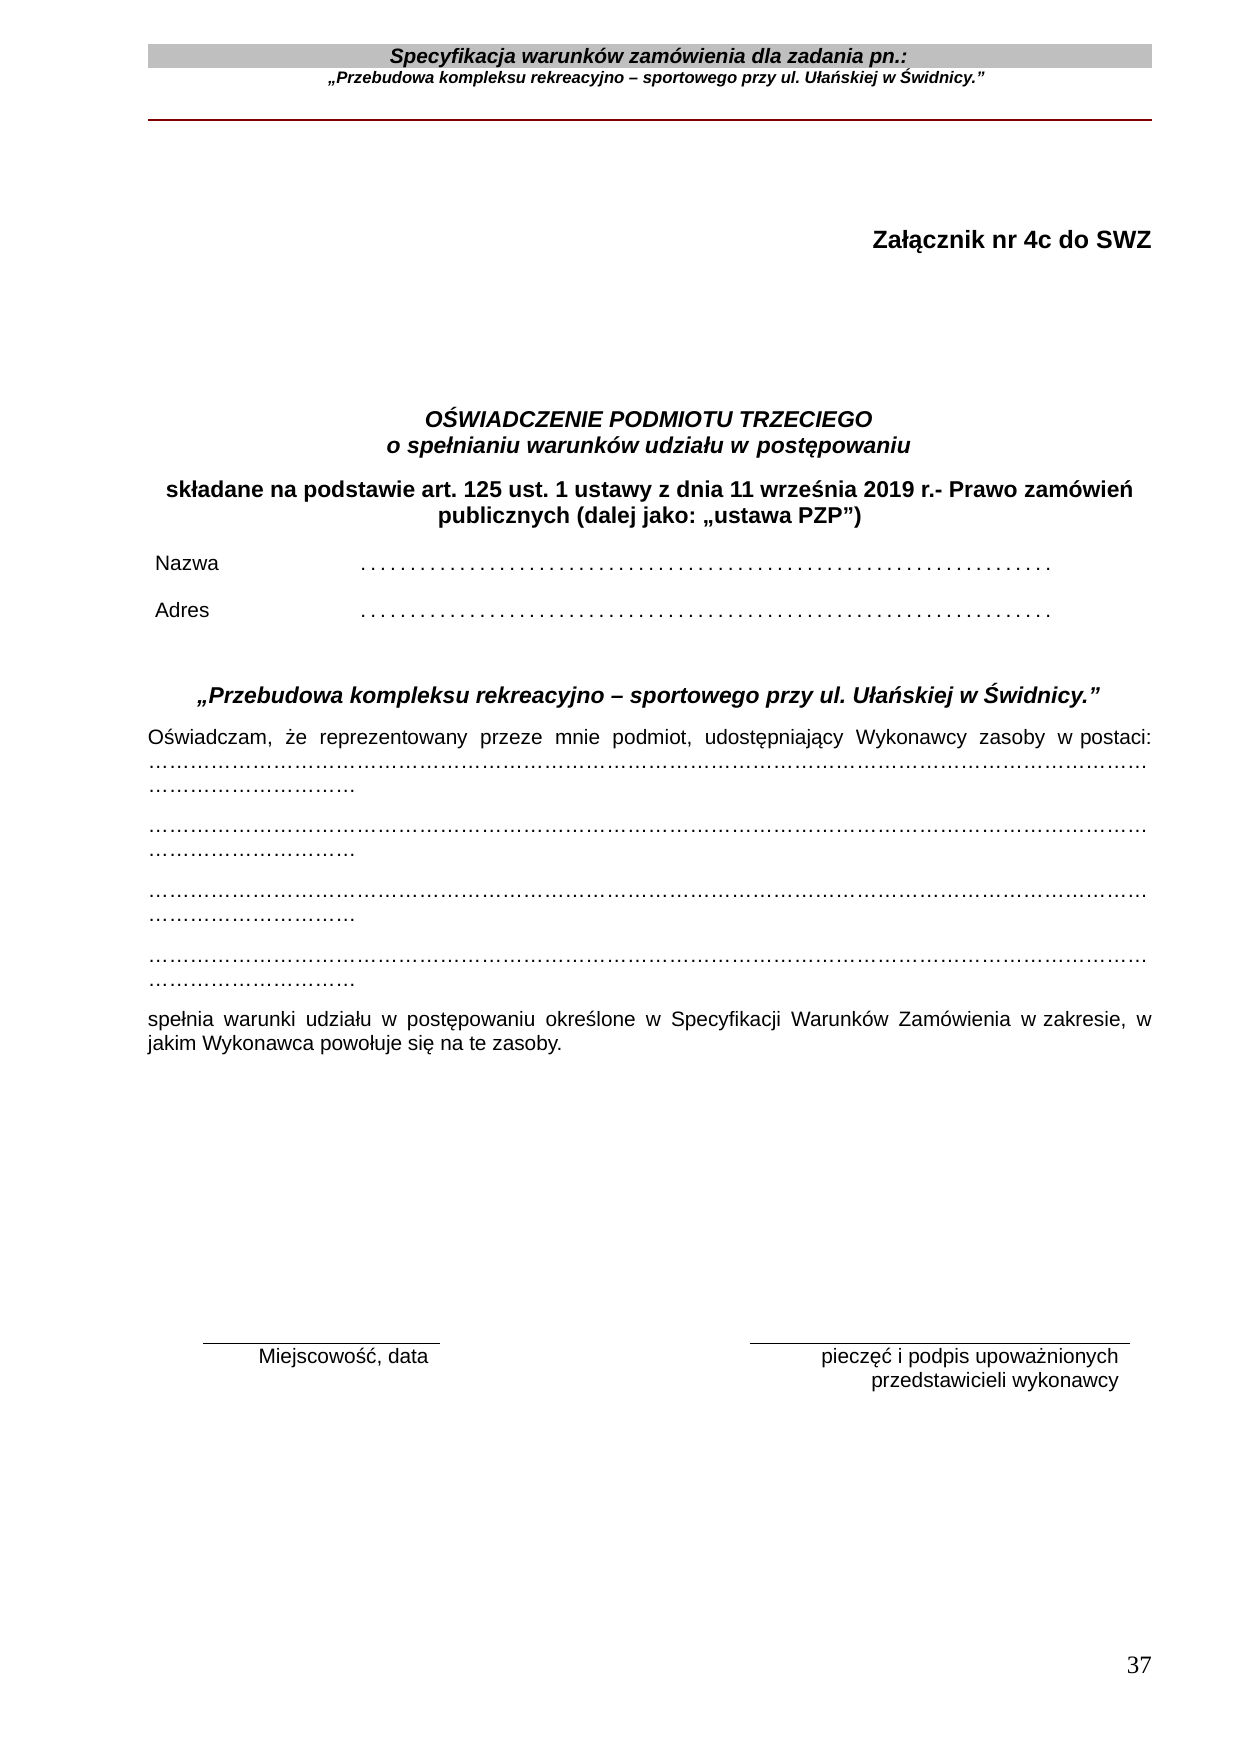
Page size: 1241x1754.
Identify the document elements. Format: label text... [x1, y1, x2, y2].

text składane na podstawie art. 125 ust. 1 ustawy z dnia 11 września 2019 r.- Prawo zamówień publicznych (dalej jako: „ustawa PZP”) [148, 476, 1151, 528]
text Oświadczam, że reprezentowany przeze mnie podmiot, udostępniający Wykonawcy zasoby w postaci: ………………………………………………………………………………………………………………………………………………………… [148, 725, 1152, 797]
table_header [440, 1343, 749, 1415]
table_cell ...................................................................... [353, 592, 1137, 639]
text ………………………………………………………………………………………………………………………………………………………… [148, 878, 1152, 926]
text spełnia warunki udziału w postępowaniu określone w Specyfikacji Warunków Zamówienia w zakresie, w jakim Wykonawca powołuje się na te zasoby. [148, 1007, 1151, 1055]
subtitle OŚWIADCZENIE PODMIOTU TRZECIEGO o spełnianiu warunków udziału w postępowaniu [148, 406, 1152, 459]
table_header Nazwa [148, 545, 353, 592]
table_header pieczęć i podpis upoważnionych przedstawicieli wykonawcy [750, 1344, 1130, 1415]
text ………………………………………………………………………………………………………………………………………………………… [148, 942, 1152, 990]
text ………………………………………………………………………………………………………………………………………………………… [148, 813, 1152, 861]
table_header ...................................................................... [353, 545, 1137, 592]
table_cell Adres [148, 592, 353, 639]
table_header Miejscowość, data [203, 1344, 439, 1415]
text Załącznik nr 4c do SWZ [177, 225, 1152, 253]
text „Przebudowa kompleksu rekreacyjno – sportowego przy ul. Ułańskiej w Świdnicy.” [148, 682, 1152, 708]
